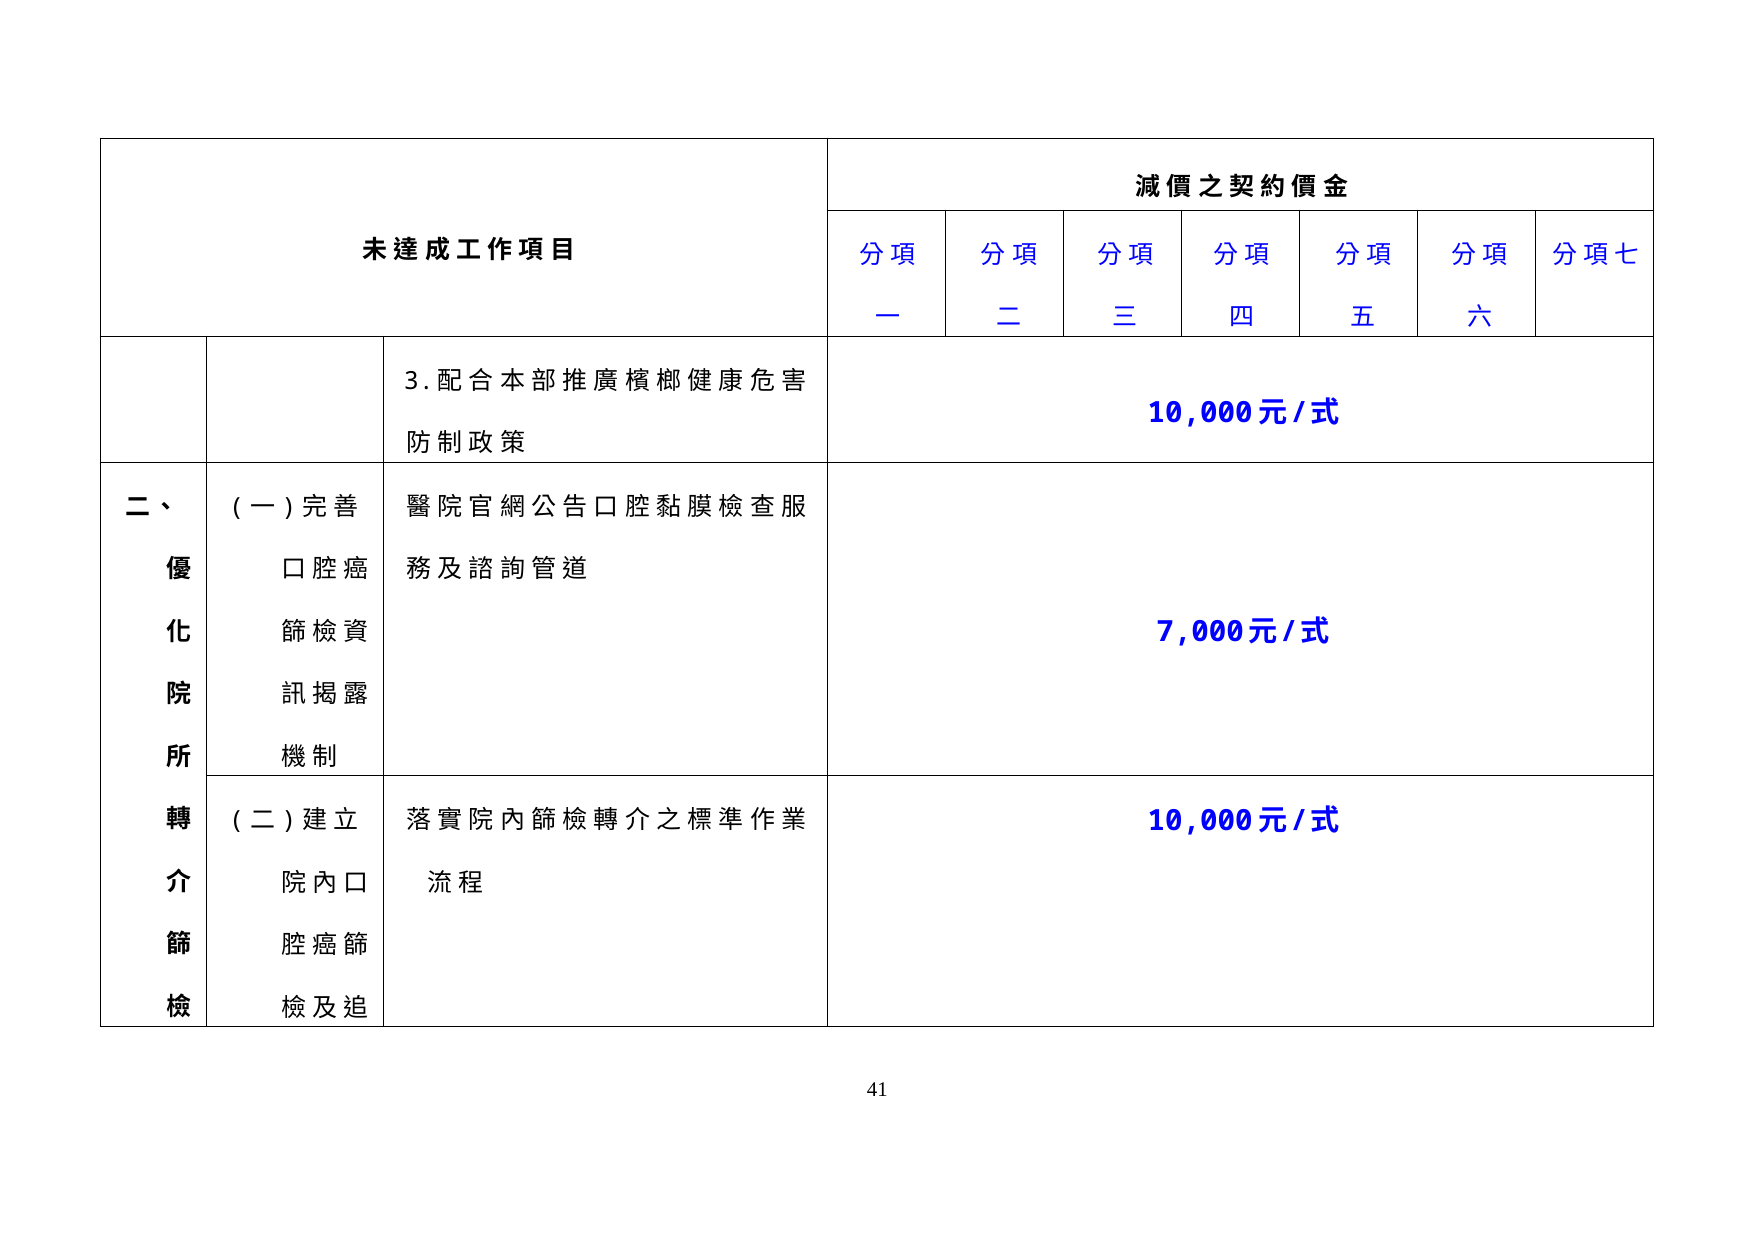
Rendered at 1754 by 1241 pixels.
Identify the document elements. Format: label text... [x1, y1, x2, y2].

table_cell 分項三 [1064, 211, 1181, 336]
table_cell 分項一 [828, 211, 945, 336]
table_cell 3.配合本部推廣檳榔健康危害防制政策 [384, 337, 827, 462]
table_cell 二、優化院所轉介篩檢 [101, 463, 206, 1026]
table_cell 分項七 [1536, 211, 1653, 336]
table_cell 分項六 [1418, 211, 1535, 336]
table_cell 分項二 [946, 211, 1063, 336]
table_cell [207, 337, 383, 462]
table_cell 醫院官網公告口腔黏膜檢查服務及諮詢管道 [384, 463, 827, 775]
table_cell 7,000元/式 [828, 463, 1653, 775]
table_cell (二)建立院內口腔癌篩檢及追 [207, 776, 383, 1026]
table_header 減價之契約價金 [828, 139, 1653, 209]
table_cell [101, 337, 206, 462]
table_cell 落實院內篩檢轉介之標準作業流程 [384, 776, 827, 1026]
table_cell 分項五 [1300, 211, 1417, 336]
table_cell 10,000元/式 [828, 776, 1653, 1026]
table_cell (一)完善口腔癌篩檢資訊揭露機制 [207, 463, 383, 775]
table_header 未達成工作項目 [101, 139, 827, 336]
table_cell 10,000元/式 [828, 337, 1653, 462]
table_cell 分項四 [1182, 211, 1299, 336]
